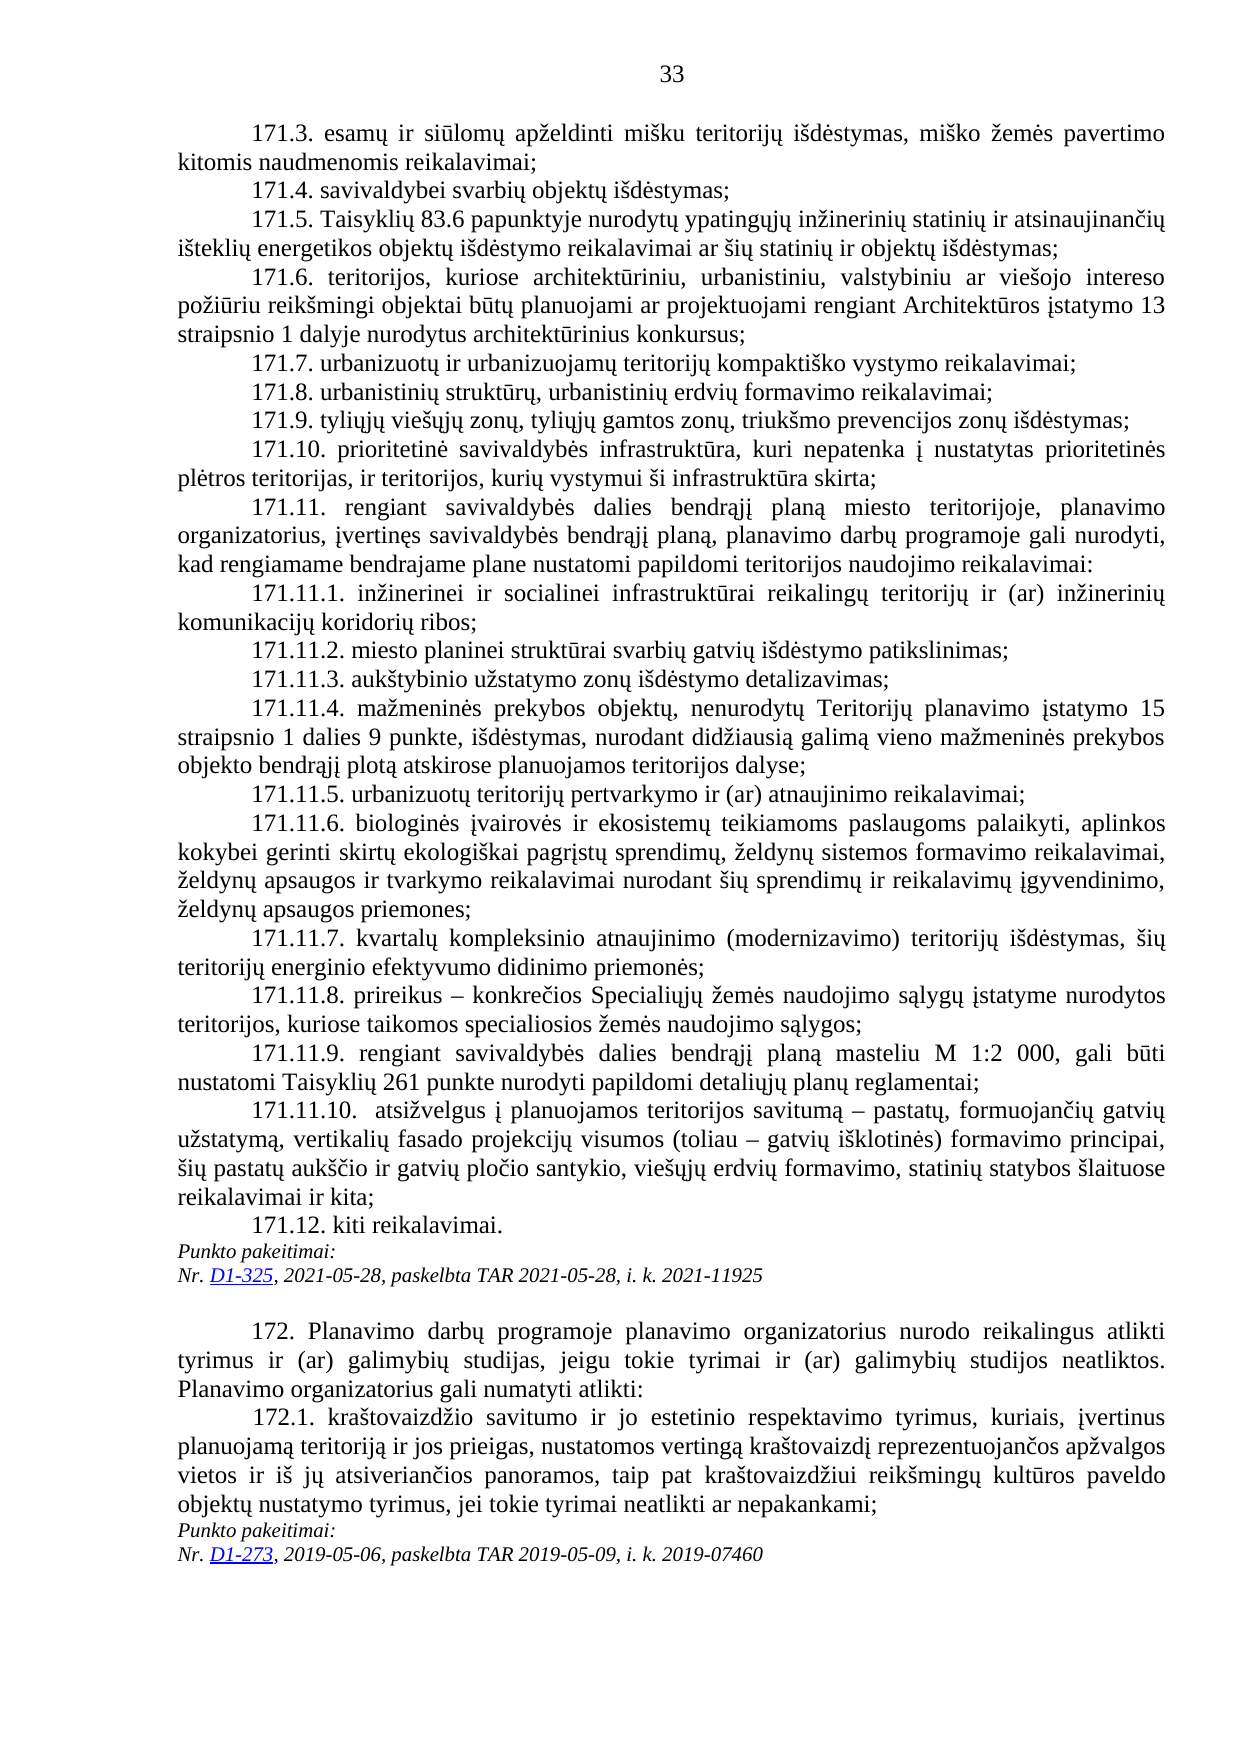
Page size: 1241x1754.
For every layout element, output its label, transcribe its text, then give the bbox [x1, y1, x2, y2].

text 171.11.5. urbanizuotų teritorijų pertvarkymo ir (ar) atnaujinimo reikalavimai; [177, 779, 1166, 808]
text 171.11.7. kvartalų kompleksinio atnaujinimo (modernizavimo) teritorijų išdėstymas, šių teritorijų energinio efektyvumo didinimo priemonės; [177, 923, 1166, 981]
text 171.11.1. inžinerinei ir socialinei infrastruktūrai reikalingų teritorijų ir (ar) inžinerinių komunikacijų koridorių ribos; [177, 578, 1166, 636]
text Nr. D1-273, 2019-05-06, paskelbta TAR 2019-05-09, i. k. 2019-07460 [177, 1542, 1166, 1566]
text 171.3. esamų ir siūlomų apželdinti mišku teritorijų išdėstymas, miško žemės pavertimo kitomis naudmenomis reikalavimai; [177, 118, 1166, 176]
text Punkto pakeitimai: [177, 1517, 1166, 1542]
text Punkto pakeitimai: [177, 1239, 1166, 1263]
text 171.11.9. rengiant savivaldybės dalies bendrąjį planą masteliu M 1:2 000, gali būti nustatomi Taisyklių 261 punkte nurodyti papildomi detaliųjų planų reglamentai; [177, 1038, 1166, 1096]
text 171.11.10. atsižvelgus į planuojamos teritorijos savitumą – pastatų, formuojančių gatvių užstatymą, vertikalių fasado projekcijų visumos (toliau – gatvių išklotinės) formavimo principai, šių pastatų aukščio ir gatvių pločio santykio, viešųjų erdvių formavimo, statinių statybos šlaituose reikalavimai ir kita; [177, 1096, 1166, 1211]
text 171.6. teritorijos, kuriose architektūriniu, urbanistiniu, valstybiniu ar viešojo intereso požiūriu reikšmingi objektai būtų planuojami ar projektuojami rengiant Architektūros įstatymo 13 straipsnio 1 dalyje nurodytus architektūrinius konkursus; [177, 262, 1166, 348]
text 171.12. kiti reikalavimai. [177, 1211, 1166, 1239]
text 171.11.3. aukštybinio užstatymo zonų išdėstymo detalizavimas; [177, 664, 1166, 693]
text 171.11.2. miesto planinei struktūrai svarbių gatvių išdėstymo patikslinimas; [177, 636, 1166, 664]
text 171.5. Taisyklių 83.6 papunktyje nurodytų ypatingųjų inžinerinių statinių ir atsinaujinančių išteklių energetikos objektų išdėstymo reikalavimai ar šių statinių ir objektų išdėstymas; [177, 204, 1166, 262]
text 171.11.6. biologinės įvairovės ir ekosistemų teikiamoms paslaugoms palaikyti, aplinkos kokybei gerinti skirtų ekologiškai pagrįstų sprendimų, želdynų sistemos formavimo reikalavimai, želdynų apsaugos ir tvarkymo reikalavimai nurodant šių sprendimų ir reikalavimų įgyvendinimo, želdynų apsaugos priemones; [177, 808, 1166, 923]
text 171.9. tyliųjų viešųjų zonų, tyliųjų gamtos zonų, triukšmo prevencijos zonų išdėstymas; [177, 406, 1166, 434]
text 171.8. urbanistinių struktūrų, urbanistinių erdvių formavimo reikalavimai; [177, 377, 1166, 406]
text 172. Planavimo darbų programoje planavimo organizatorius nurodo reikalingus atlikti tyrimus ir (ar) galimybių studijas, jeigu tokie tyrimai ir (ar) galimybių studijos neatliktos. Planavimo organizatorius gali numatyti atlikti: [177, 1316, 1166, 1402]
text 171.11.4. mažmeninės prekybos objektų, nenurodytų Teritorijų planavimo įstatymo 15 straipsnio 1 dalies 9 punkte, išdėstymas, nurodant didžiausią galimą vieno mažmeninės prekybos objekto bendrąjį plotą atskirose planuojamos teritorijos dalyse; [177, 693, 1166, 779]
text 171.7. urbanizuotų ir urbanizuojamų teritorijų kompaktiško vystymo reikalavimai; [177, 348, 1166, 377]
text Nr. D1-325, 2021-05-28, paskelbta TAR 2021-05-28, i. k. 2021-11925 [177, 1263, 1166, 1287]
text 171.4. savivaldybei svarbių objektų išdėstymas; [177, 176, 1166, 204]
text 171.10. prioritetinė savivaldybės infrastruktūra, kuri nepatenka į nustatytas prioritetinės plėtros teritorijas, ir teritorijos, kurių vystymui ši infrastruktūra skirta; [177, 434, 1166, 492]
text 171.11. rengiant savivaldybės dalies bendrąjį planą miesto teritorijoje, planavimo organizatorius, įvertinęs savivaldybės bendrąjį planą, planavimo darbų programoje gali nurodyti, kad rengiamame bendrajame plane nustatomi papildomi teritorijos naudojimo reikalavimai: [177, 492, 1166, 578]
text 171.11.8. prireikus – konkrečios Specialiųjų žemės naudojimo sąlygų įstatyme nurodytos teritorijos, kuriose taikomos specialiosios žemės naudojimo sąlygos; [177, 981, 1166, 1038]
text 172.1. kraštovaizdžio savitumo ir jo estetinio respektavimo tyrimus, kuriais, įvertinus planuojamą teritoriją ir jos prieigas, nustatomos vertingą kraštovaizdį reprezentuojančos apžvalgos vietos ir iš jų atsiveriančios panoramos, taip pat kraštovaizdžiui reikšmingų kultūros paveldo objektų nustatymo tyrimus, jei tokie tyrimai neatlikti ar nepakankami; [177, 1402, 1166, 1517]
